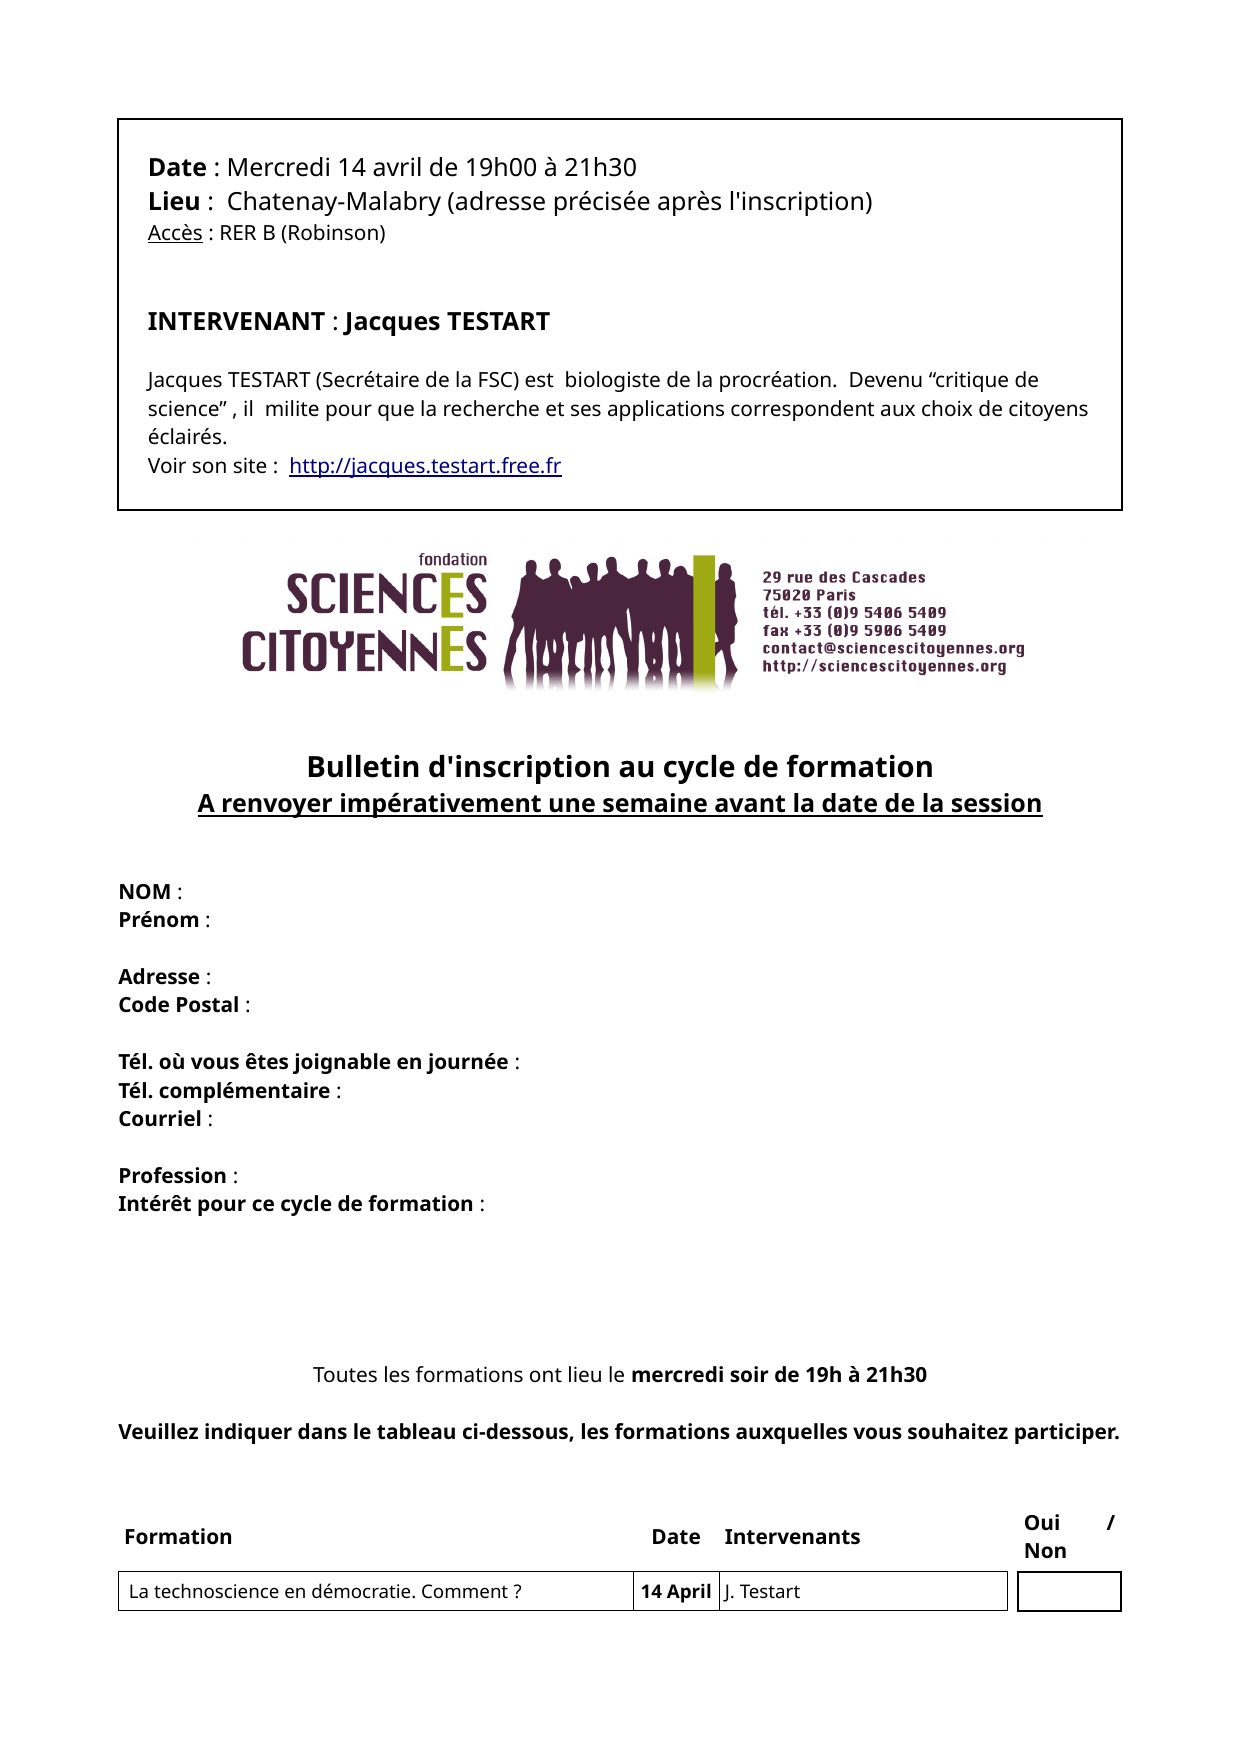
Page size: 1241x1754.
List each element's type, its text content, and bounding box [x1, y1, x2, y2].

text Tél. complémentaire : [118, 1076, 1122, 1104]
text A renvoyer impérativement une semaine avant la date de la session [118, 786, 1122, 820]
table_header [1008, 1503, 1018, 1571]
table_cell J. Testart [720, 1572, 1007, 1610]
text Veuillez indiquer dans le tableau ci-dessous, les formations auxquelles vous souhaitez participer. [118, 1417, 1122, 1446]
picture [152, 539, 1088, 696]
text Courriel : [118, 1104, 1122, 1133]
text NOM : [118, 877, 1122, 905]
text Profession : [118, 1161, 1122, 1189]
table_cell [1018, 1612, 1121, 1633]
table_cell [719, 1611, 1007, 1633]
table_cell [633, 1611, 719, 1633]
text Code Postal : [118, 991, 1122, 1019]
table_header Oui / Non [1018, 1503, 1121, 1571]
text Intérêt pour ce cycle de formation : [118, 1189, 1122, 1218]
table_cell [1019, 1573, 1120, 1610]
table_header Intervenants [719, 1503, 1007, 1571]
table_header Formation [118, 1503, 633, 1571]
text Tél. où vous êtes joignable en journée : [118, 1047, 1122, 1076]
text Toutes les formations ont lieu le mercredi soir de 19h à 21h30 [118, 1360, 1122, 1389]
table_cell [1008, 1610, 1018, 1633]
text Prénom : [118, 905, 1122, 934]
text Adresse : [118, 962, 1122, 991]
table_cell 14 avril [634, 1572, 719, 1610]
table_cell La technoscience en démocratie. Comment ? [119, 1572, 633, 1610]
table_header Date [633, 1503, 719, 1571]
table_header Date : Mercredi 14 avril de 19h00 à 21h30 Lieu : Chatenay-Malabry (adresse précisée après l'inscription) Accès : RER B (Robinson) INTERVENANT : Jacques TESTART Jacques TESTART (Secrétaire de la FSC) est biologiste de la procréation. Devenu “critique de science” , il milite pour que la recherche et ses applications correspondent aux choix de citoyens éclairés. Voir son site : http://jacques.testart.free.fr [119, 120, 1121, 509]
table_cell [118, 1611, 633, 1633]
table_cell [1008, 1571, 1017, 1610]
text Bulletin d'inscription au cycle de formation [118, 746, 1122, 786]
